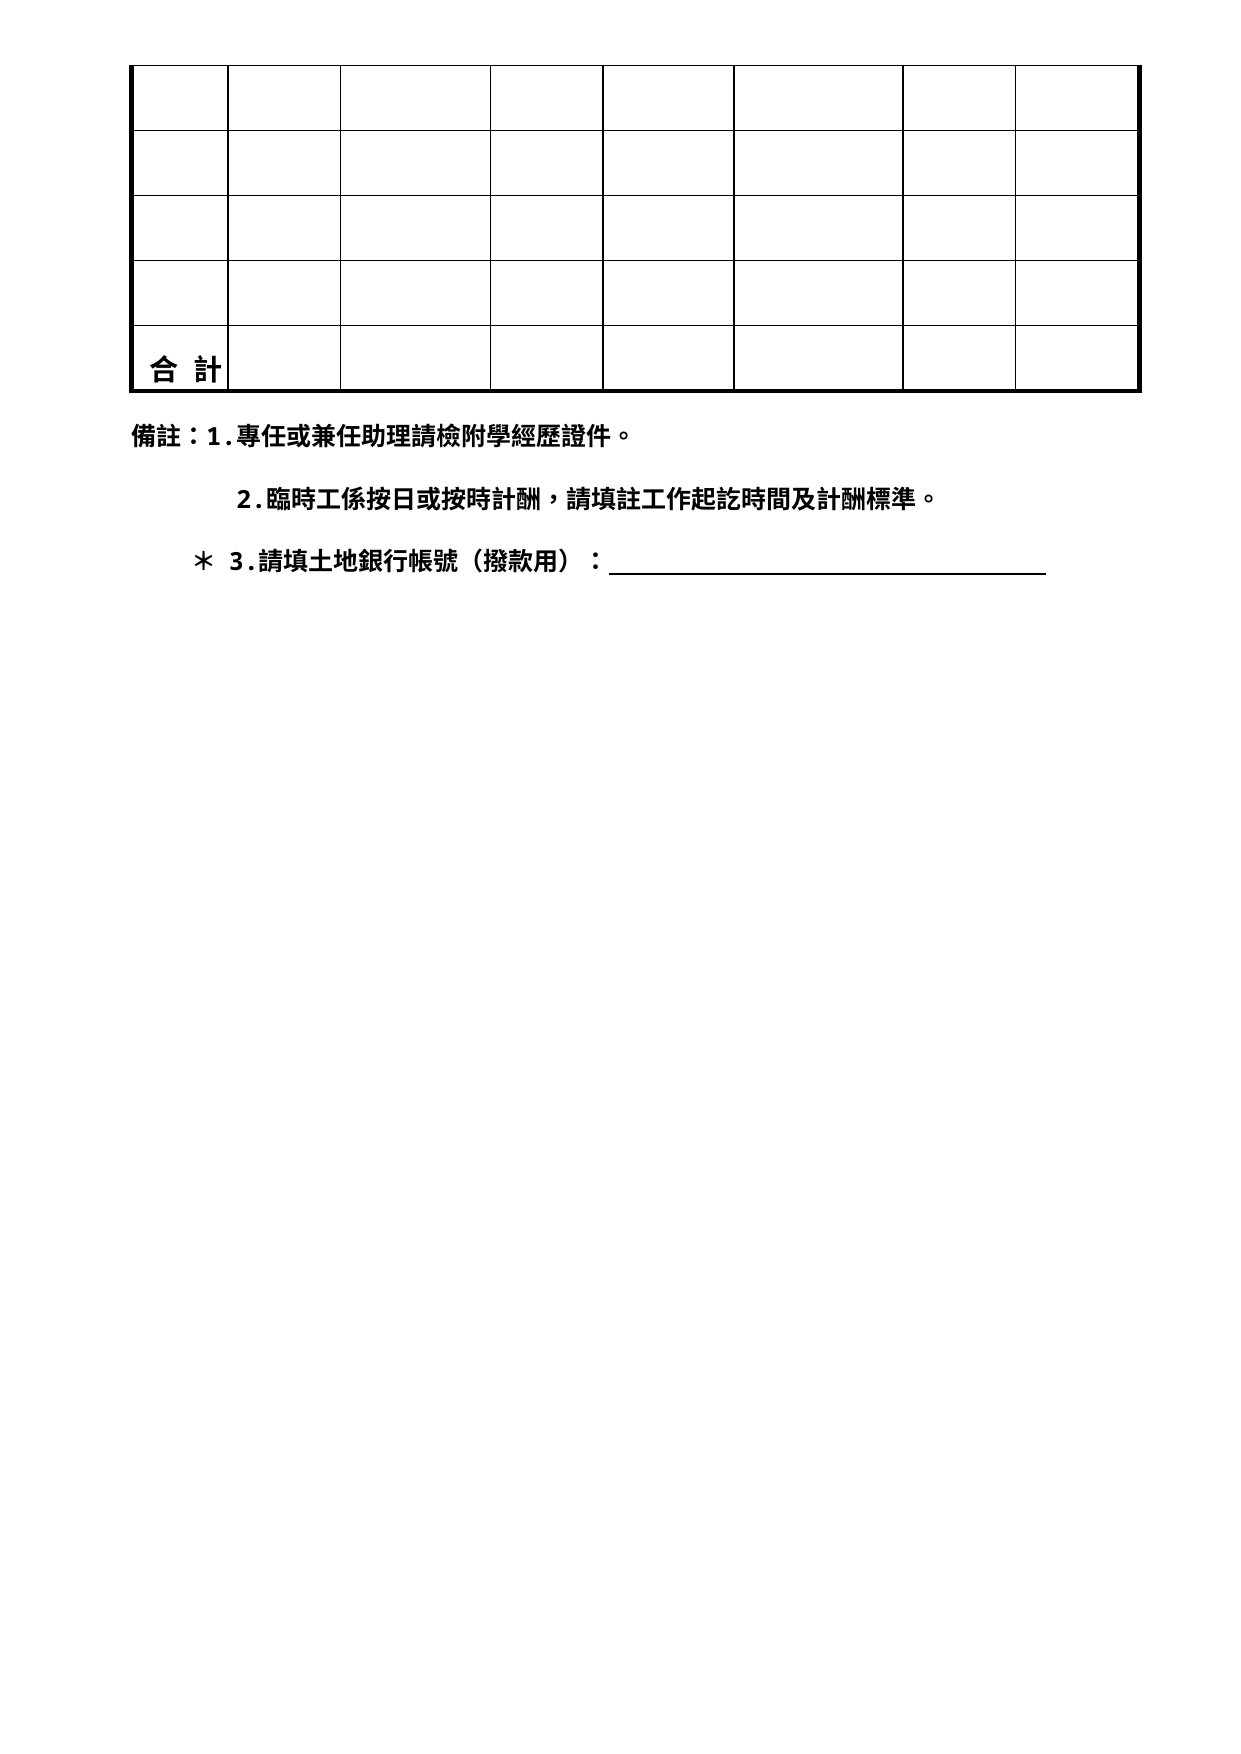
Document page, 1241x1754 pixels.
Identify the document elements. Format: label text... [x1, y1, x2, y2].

table_cell [604, 131, 733, 194]
table_cell [229, 66, 340, 129]
table_cell [134, 261, 227, 324]
table_cell [134, 66, 227, 129]
table_cell [1016, 196, 1137, 259]
table_cell [229, 131, 340, 194]
table_cell [341, 66, 490, 129]
table_cell [134, 196, 227, 259]
table_cell [735, 261, 902, 324]
table_cell [491, 196, 602, 259]
table_cell [604, 66, 733, 129]
table_cell [229, 261, 340, 324]
table_cell [904, 326, 1015, 388]
table_cell [491, 326, 602, 388]
table_cell [1016, 66, 1137, 129]
table_cell [341, 261, 490, 324]
table_cell [904, 261, 1015, 324]
text ＊ 3.請填土地銀行帳號（撥款用）： [131, 518, 1128, 581]
table_cell [1016, 326, 1137, 388]
table_cell [134, 131, 227, 194]
table_cell [341, 326, 490, 388]
table_cell [735, 66, 902, 129]
table_cell [735, 131, 902, 194]
table_cell [1016, 261, 1137, 324]
table_cell [604, 196, 733, 259]
table_cell [491, 261, 602, 324]
text 備註：1.專任或兼任助理請檢附學經歷證件。 [131, 393, 1128, 456]
table_cell [341, 196, 490, 259]
table_cell [229, 326, 340, 388]
table_cell [904, 66, 1015, 129]
table_cell [735, 326, 902, 388]
table_cell [491, 66, 602, 129]
table_cell [341, 131, 490, 194]
table_cell [604, 261, 733, 324]
table_cell [229, 196, 340, 259]
table_cell [1016, 131, 1137, 194]
table_cell [491, 131, 602, 194]
table_cell [735, 196, 902, 259]
text 2.臨時工係按日或按時計酬，請填註工作起訖時間及計酬標準。 [131, 456, 1128, 518]
table_cell 合 計 [134, 326, 227, 388]
table_cell [904, 131, 1015, 194]
table_cell [604, 326, 733, 388]
table_cell [904, 196, 1015, 259]
